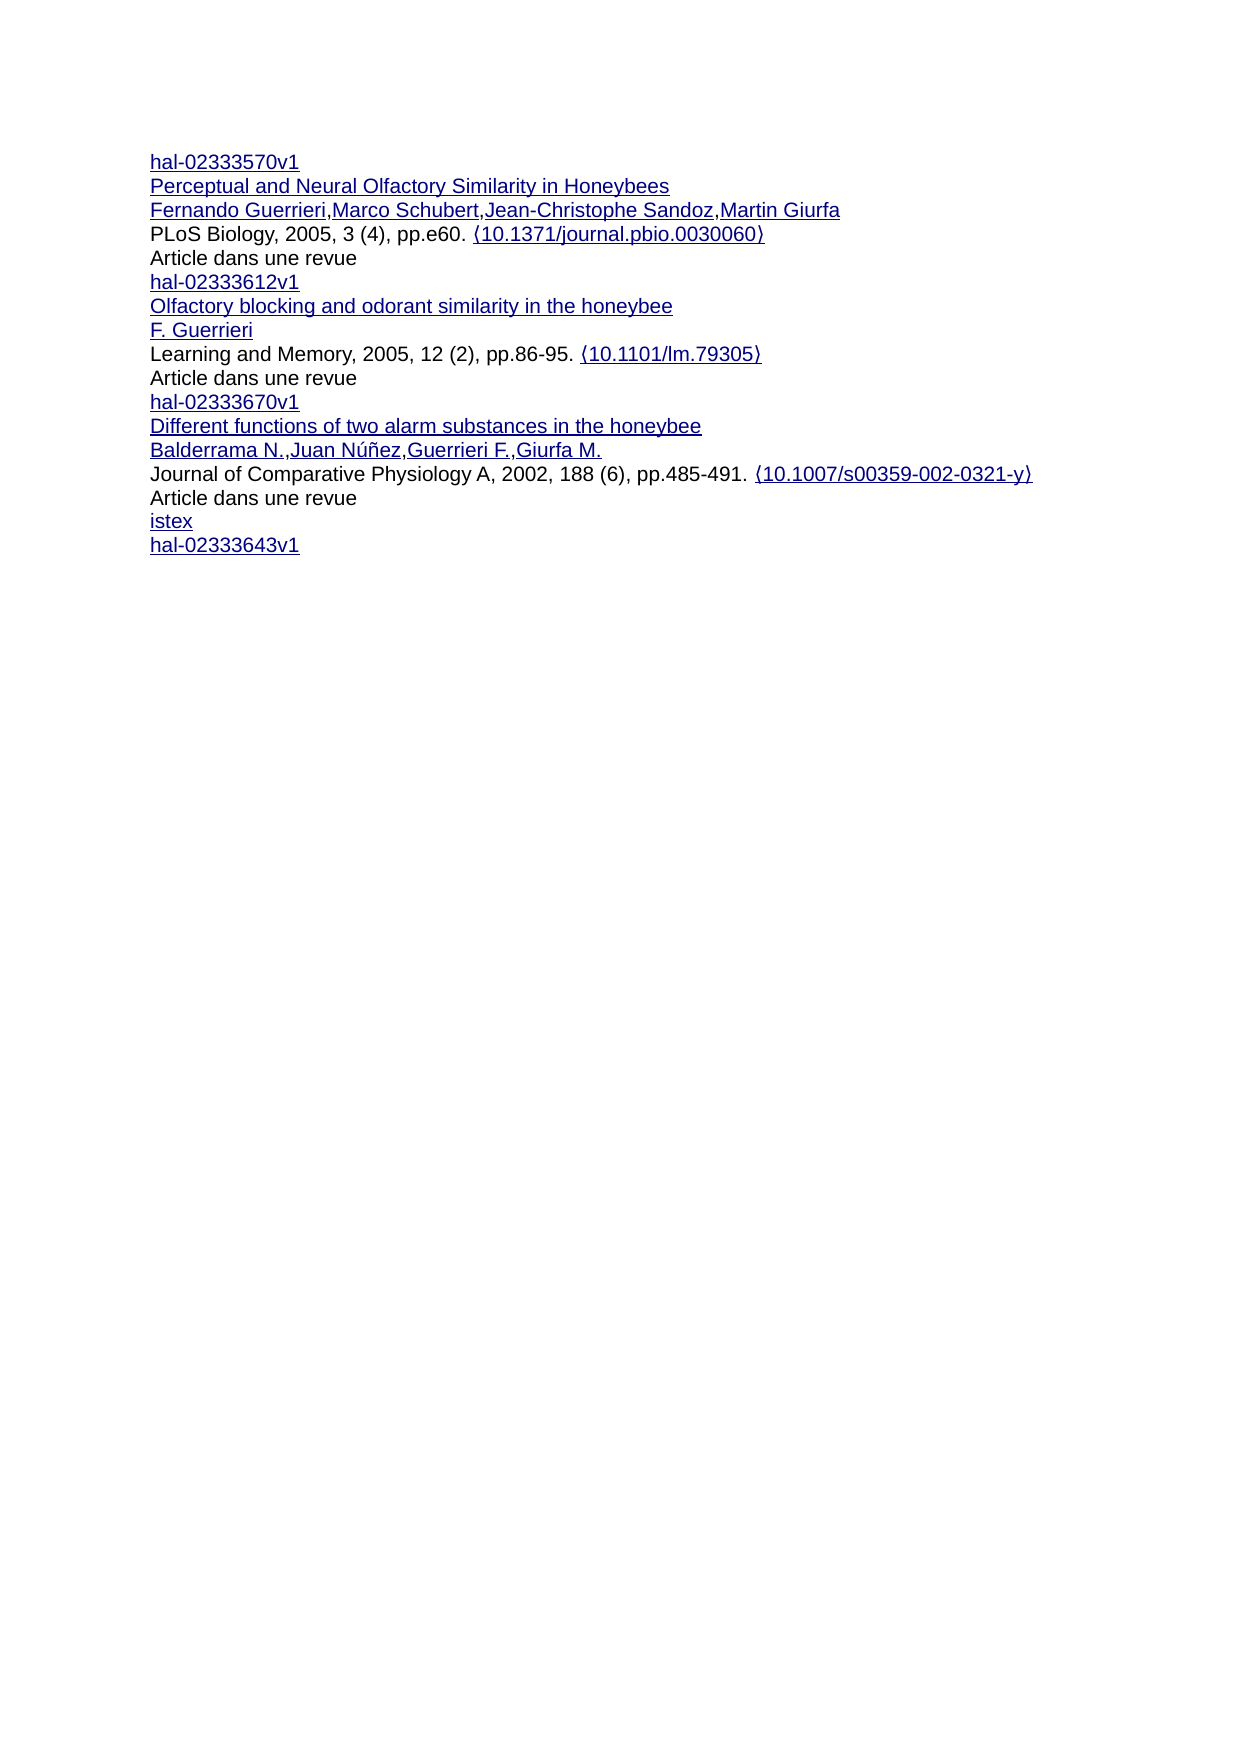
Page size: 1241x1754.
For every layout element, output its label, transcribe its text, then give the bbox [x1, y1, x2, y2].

table_cell Perceptual and Neural Olfactory Similarity in Honeybees Fernando Guerrieri,Marco Schubert,Jean-Christophe Sandoz,Martin Giurfa PLoS Biology, 2005, 3 (4), pp.e60. ⟨10.1371/journal.pbio.0030060⟩ Article dans une revue hal-02333612v1 [150, 174, 1090, 294]
table_cell Olfactory blocking and odorant similarity in the honeybee F. Guerrieri Learning and Memory, 2005, 12 (2), pp.86-95. ⟨10.1101/lm.79305⟩ Article dans une revue hal-02333670v1 [150, 294, 1090, 413]
table_cell Different functions of two alarm substances in the honeybee Balderrama N.,Juan Núñez,Guerrieri F.,Giurfa M. Journal of Comparative Physiology A, 2002, 188 (6), pp.485-491. ⟨10.1007/s00359-002-0321-y⟩ Article dans une revue istex hal-02333643v1 [150, 414, 1090, 557]
table_cell hal-02333570v1 [150, 150, 1090, 174]
